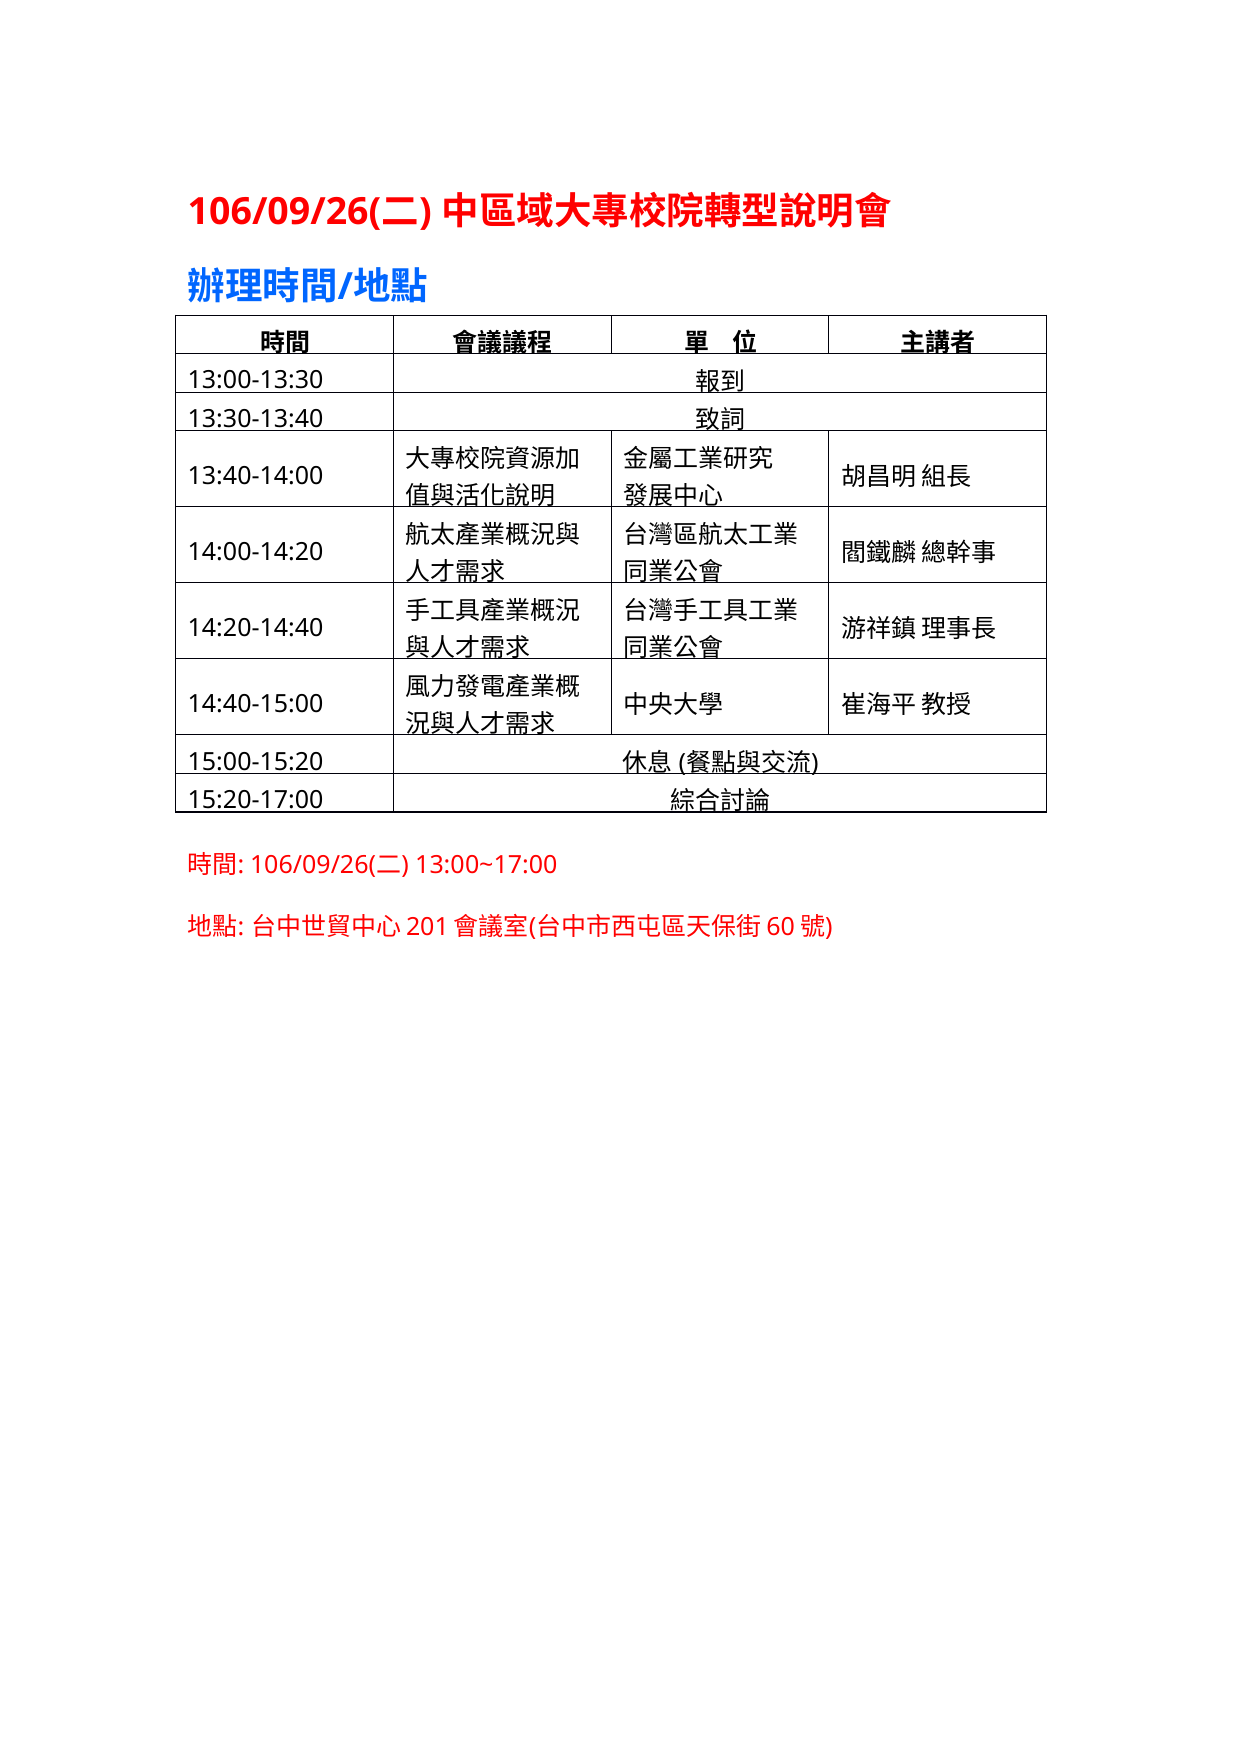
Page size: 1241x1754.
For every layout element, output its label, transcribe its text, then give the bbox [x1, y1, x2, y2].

table_cell 15:20-17:00 [176, 774, 393, 811]
table_cell 游祥鎮 理事長 [829, 583, 1046, 658]
table_cell 綜合討論 [394, 774, 1046, 811]
table_cell 13:00-13:30 [176, 354, 393, 392]
table_cell 航太產業概況與人才需求 [394, 507, 611, 582]
table_header 會議議程 [394, 316, 611, 353]
table_cell 手工具產業概況與人才需求 [394, 583, 611, 658]
table_cell 報到 [394, 354, 1046, 392]
table_cell 14:20-14:40 [176, 583, 393, 658]
table_cell 胡昌明 組長 [829, 431, 1046, 506]
table_cell 13:30-13:40 [176, 393, 393, 430]
table_header 時間 [176, 316, 393, 353]
table_cell 閻鐵麟 總幹事 [829, 507, 1046, 582]
table_cell 13:40-14:00 [176, 431, 393, 506]
table_cell 金屬工業研究 發展中心 [612, 431, 828, 506]
table_cell 中央大學 [612, 659, 828, 734]
table_cell 休息 (餐點與交流) [394, 735, 1046, 773]
table_cell 14:00-14:20 [176, 507, 393, 582]
table_cell 台灣手工具工業同業公會 [612, 583, 828, 658]
text 時間: 106/09/26(二) 13:00~17:00 [187, 837, 1053, 875]
table_cell 崔海平 教授 [829, 659, 1046, 734]
table_cell 台灣區航太工業同業公會 [612, 507, 828, 582]
table_cell 致詞 [394, 393, 1046, 430]
table_cell 大專校院資源加值與活化說明 [394, 431, 611, 506]
table_header 單 位 [612, 316, 828, 353]
table_header 主講者 [829, 316, 1046, 353]
table_cell 風力發電產業概況與人才需求 [394, 659, 611, 734]
text 辦理時間/地點 [187, 239, 1053, 314]
table_cell 15:00-15:20 [176, 735, 393, 773]
text 地點: 台中世貿中心201會議室(台中市西屯區天保街60號) [187, 900, 1053, 937]
text 106/09/26(二) 中區域大專校院轉型說明會 [187, 164, 1053, 239]
table_cell 14:40-15:00 [176, 659, 393, 734]
